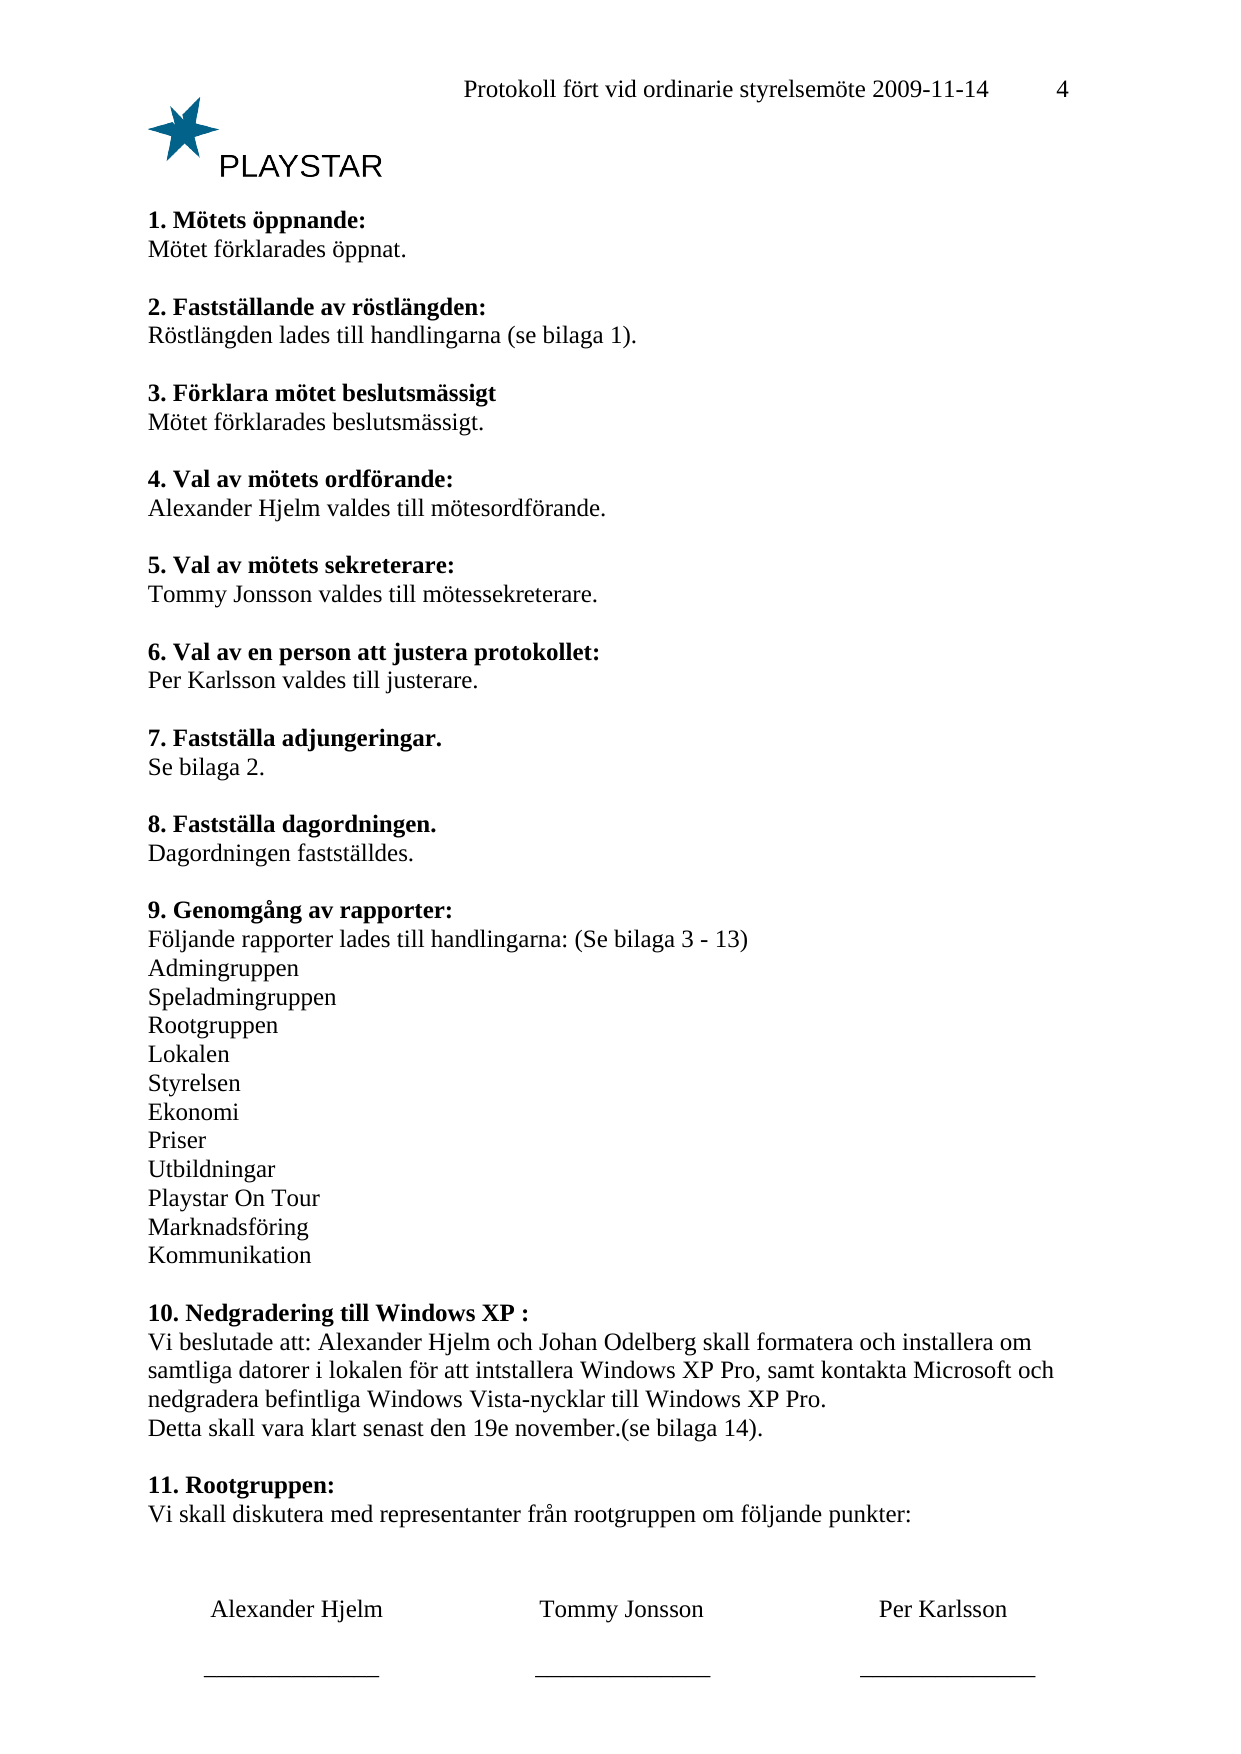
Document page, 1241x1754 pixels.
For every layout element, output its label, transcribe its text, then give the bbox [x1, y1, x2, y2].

text Vi beslutade att: Alexander Hjelm och Johan Odelberg skall formatera och installera om samtliga datorer i lokalen för att intstallera Windows XP Pro, samt kontakta Microsoft och nedgradera befintliga Windows Vista-nycklar till Windows XP Pro. [148, 1327, 1092, 1413]
text Röstlängden lades till handlingarna (se bilaga 1). [148, 321, 1092, 349]
text Se bilaga 2. [148, 752, 1092, 781]
text Följande rapporter lades till handlingarna: (Se bilaga 3 - 13) [148, 924, 1092, 953]
text 3. Förklara mötet beslutsmässigt [148, 349, 1092, 407]
text Mötet förklarades beslutsmässigt. [148, 407, 1092, 436]
text 7. Fastställa adjungeringar. [148, 723, 1092, 752]
text 11. Rootgruppen: [148, 1442, 1092, 1499]
text 9. Genomgång av rapporter: [148, 896, 1092, 924]
text Tommy Jonsson valdes till mötessekreterare. [148, 579, 1092, 608]
text 10. Nedgradering till Windows XP : [148, 1269, 1092, 1327]
text 1. Mötets öppnande: [148, 206, 1092, 234]
text Vi skall diskutera med representanter från rootgruppen om följande punkter: [148, 1499, 1092, 1528]
text 4. Val av mötets ordförande: [148, 436, 1092, 493]
text Alexander Hjelm valdes till mötesordförande. [148, 493, 1092, 522]
text Detta skall vara klart senast den 19e november.(se bilaga 14). [148, 1413, 1092, 1442]
text Dagordningen fastställdes. [148, 838, 1092, 867]
text 8. Fastställa dagordningen. [148, 781, 1092, 838]
text 6. Val av en person att justera protokollet: [148, 608, 1092, 666]
text Per Karlsson valdes till justerare. [148, 666, 1092, 694]
text Admingruppen Speladmingruppen Rootgruppen Lokalen Styrelsen Ekonomi Priser Utbildningar Playstar On Tour Marknadsföring Kommunikation [148, 953, 1092, 1269]
text 5. Val av mötets sekreterare: [148, 522, 1092, 579]
text 2. Fastställande av röstlängden: [148, 292, 1092, 321]
text Mötet förklarades öppnat. [148, 234, 1092, 263]
